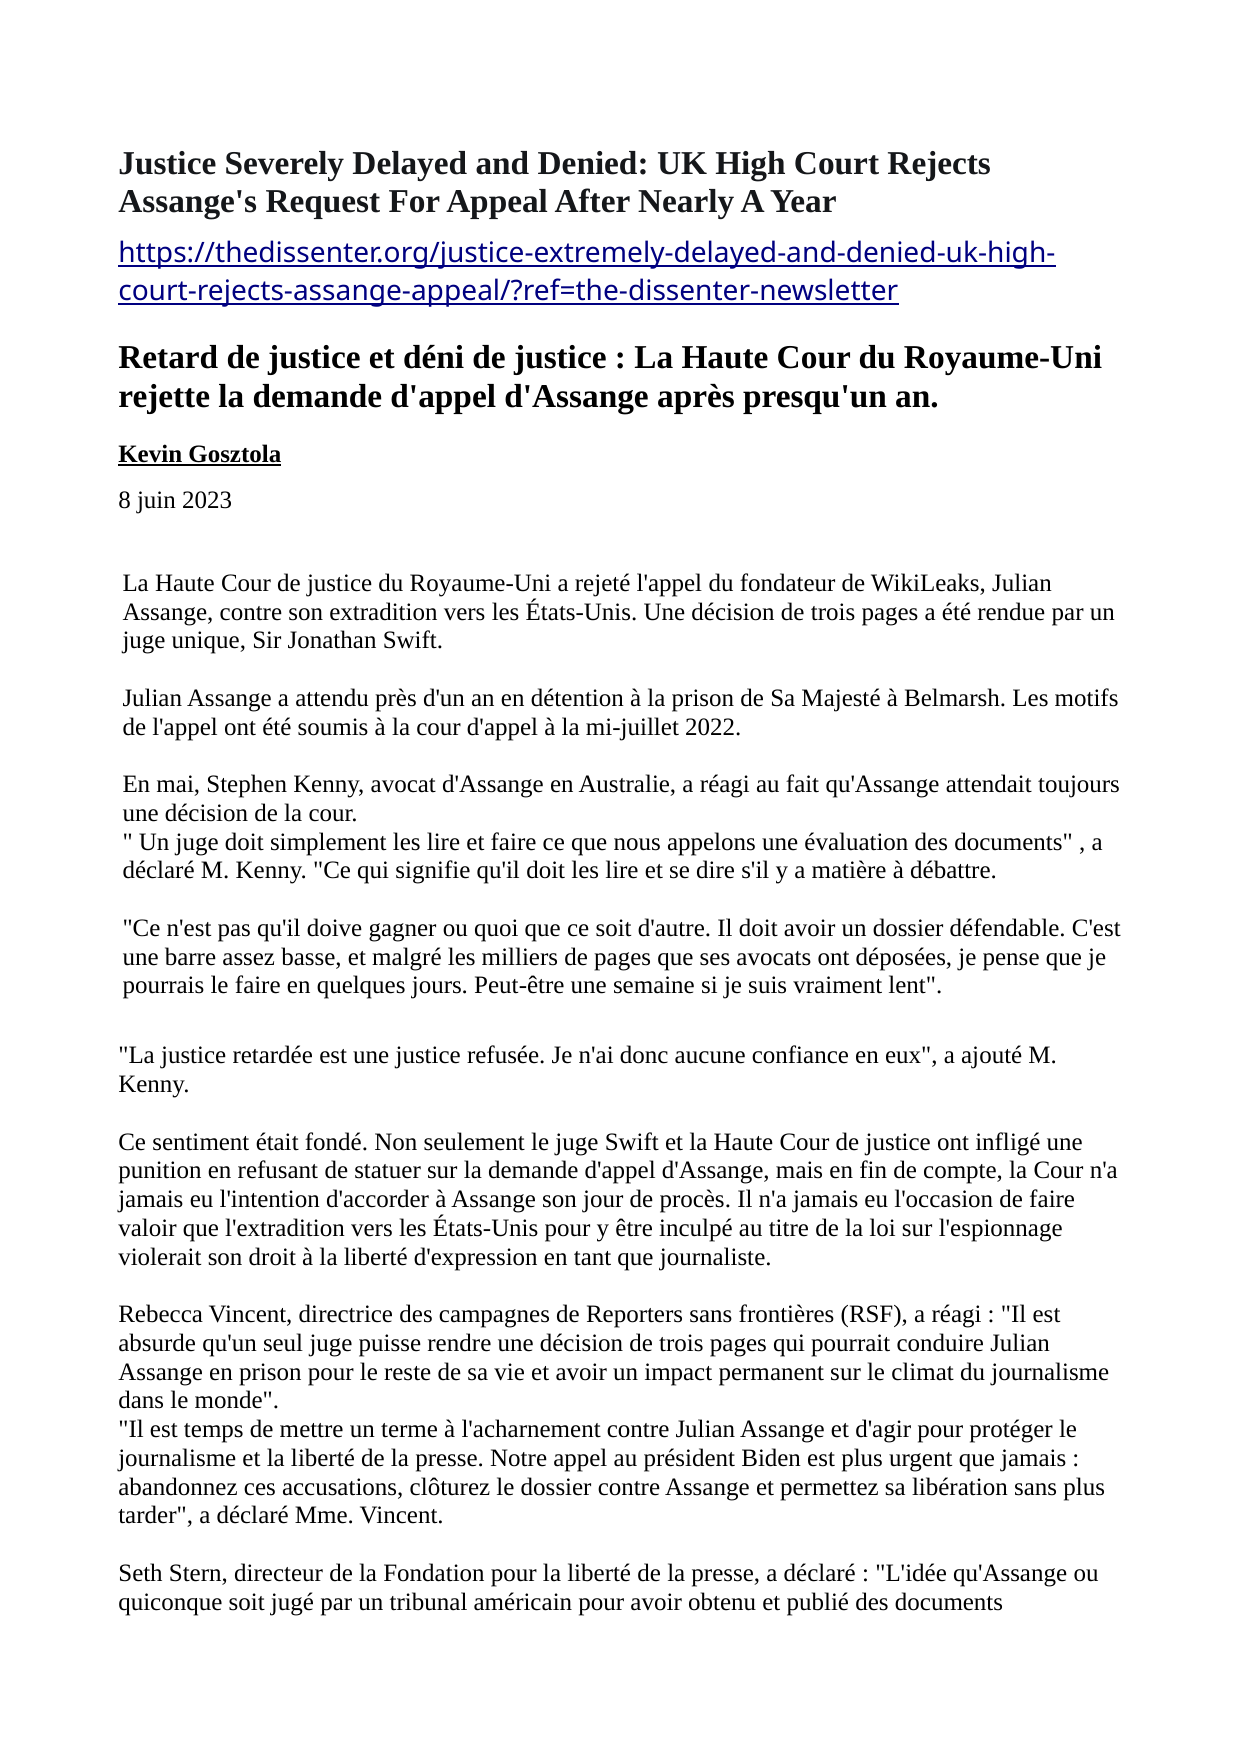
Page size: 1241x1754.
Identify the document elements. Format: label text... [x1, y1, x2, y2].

text Retard de justice et déni de justice : La Haute Cour du Royaume-Uni rejette la demande d'appel d'Assange après presqu'un an. [118, 338, 1122, 414]
subtitle La Haute Cour de justice du Royaume-Uni a rejeté l'appel du fondateur de WikiLeaks, Julian Assange, contre son extradition vers les États-Unis. Une décision de trois pages a été rendue par un juge unique, Sir Jonathan Swift. Julian Assange a attendu près d'un an en détention à la prison de Sa Majesté à Belmarsh. Les motifs de l'appel ont été soumis à la cour d'appel à la mi-juillet 2022. En mai, Stephen Kenny, avocat d'Assange en Australie, a réagi au fait qu'Assange attendait toujours une décision de la cour. " Un juge doit simplement les lire et faire ce que nous appelons une évaluation des documents" , a déclaré M. Kenny. "Ce qui signifie qu'il doit les lire et se dire s'il y a matière à débattre. "Ce n'est pas qu'il doive gagner ou quoi que ce soit d'autre. Il doit avoir un dossier défendable. C'est une barre assez basse, et malgré les milliers de pages que ses avocats ont déposées, je pense que je pourrais le faire en quelques jours. Peut-être une semaine si je suis vraiment lent". [47, 568, 1122, 999]
subtitle Justice Severely Delayed and Denied: UK High Court Rejects Assange's Request For Appeal After Nearly A Year [118, 143, 1122, 220]
text Ce sentiment était fondé. Non seulement le juge Swift et la Haute Cour de justice ont infligé une punition en refusant de statuer sur la demande d'appel d'Assange, mais en fin de compte, la Cour n'a jamais eu l'intention d'accorder à Assange son jour de procès. Il n'a jamais eu l'occasion de faire valoir que l'extradition vers les États-Unis pour y être inculpé au titre de la loi sur l'espionnage violerait son droit à la liberté d'expression en tant que journaliste. Rebecca Vincent, directrice des campagnes de Reporters sans frontières (RSF), a réagi : "Il est absurde qu'un seul juge puisse rendre une décision de trois pages qui pourrait conduire Julian Assange en prison pour le reste de sa vie et avoir un impact permanent sur le climat du journalisme dans le monde". "Il est temps de mettre un terme à l'acharnement contre Julian Assange et d'agir pour protéger le journalisme et la liberté de la presse. Notre appel au président Biden est plus urgent que jamais : abandonnez ces accusations, clôturez le dossier contre Assange et permettez sa libération sans plus tarder", a déclaré Mme. Vincent. Seth Stern, directeur de la Fondation pour la liberté de la presse, a déclaré : "L'idée qu'Assange ou quiconque soit jugé par un tribunal américain pour avoir obtenu et publié des documents [118, 1127, 1122, 1615]
text "La justice retardée est une justice refusée. Je n'ai donc aucune confiance en eux", a ajouté M. Kenny. [118, 1040, 1122, 1098]
text https://thedissenter.org/justice-extremely-delayed-and-denied-uk-high-court-rejects-assange-appeal/?ref=the-dissenter-newsletter [118, 232, 1122, 309]
subtitle Kevin Gosztola [118, 439, 1122, 468]
text 8 juin 2023 [118, 485, 1122, 514]
